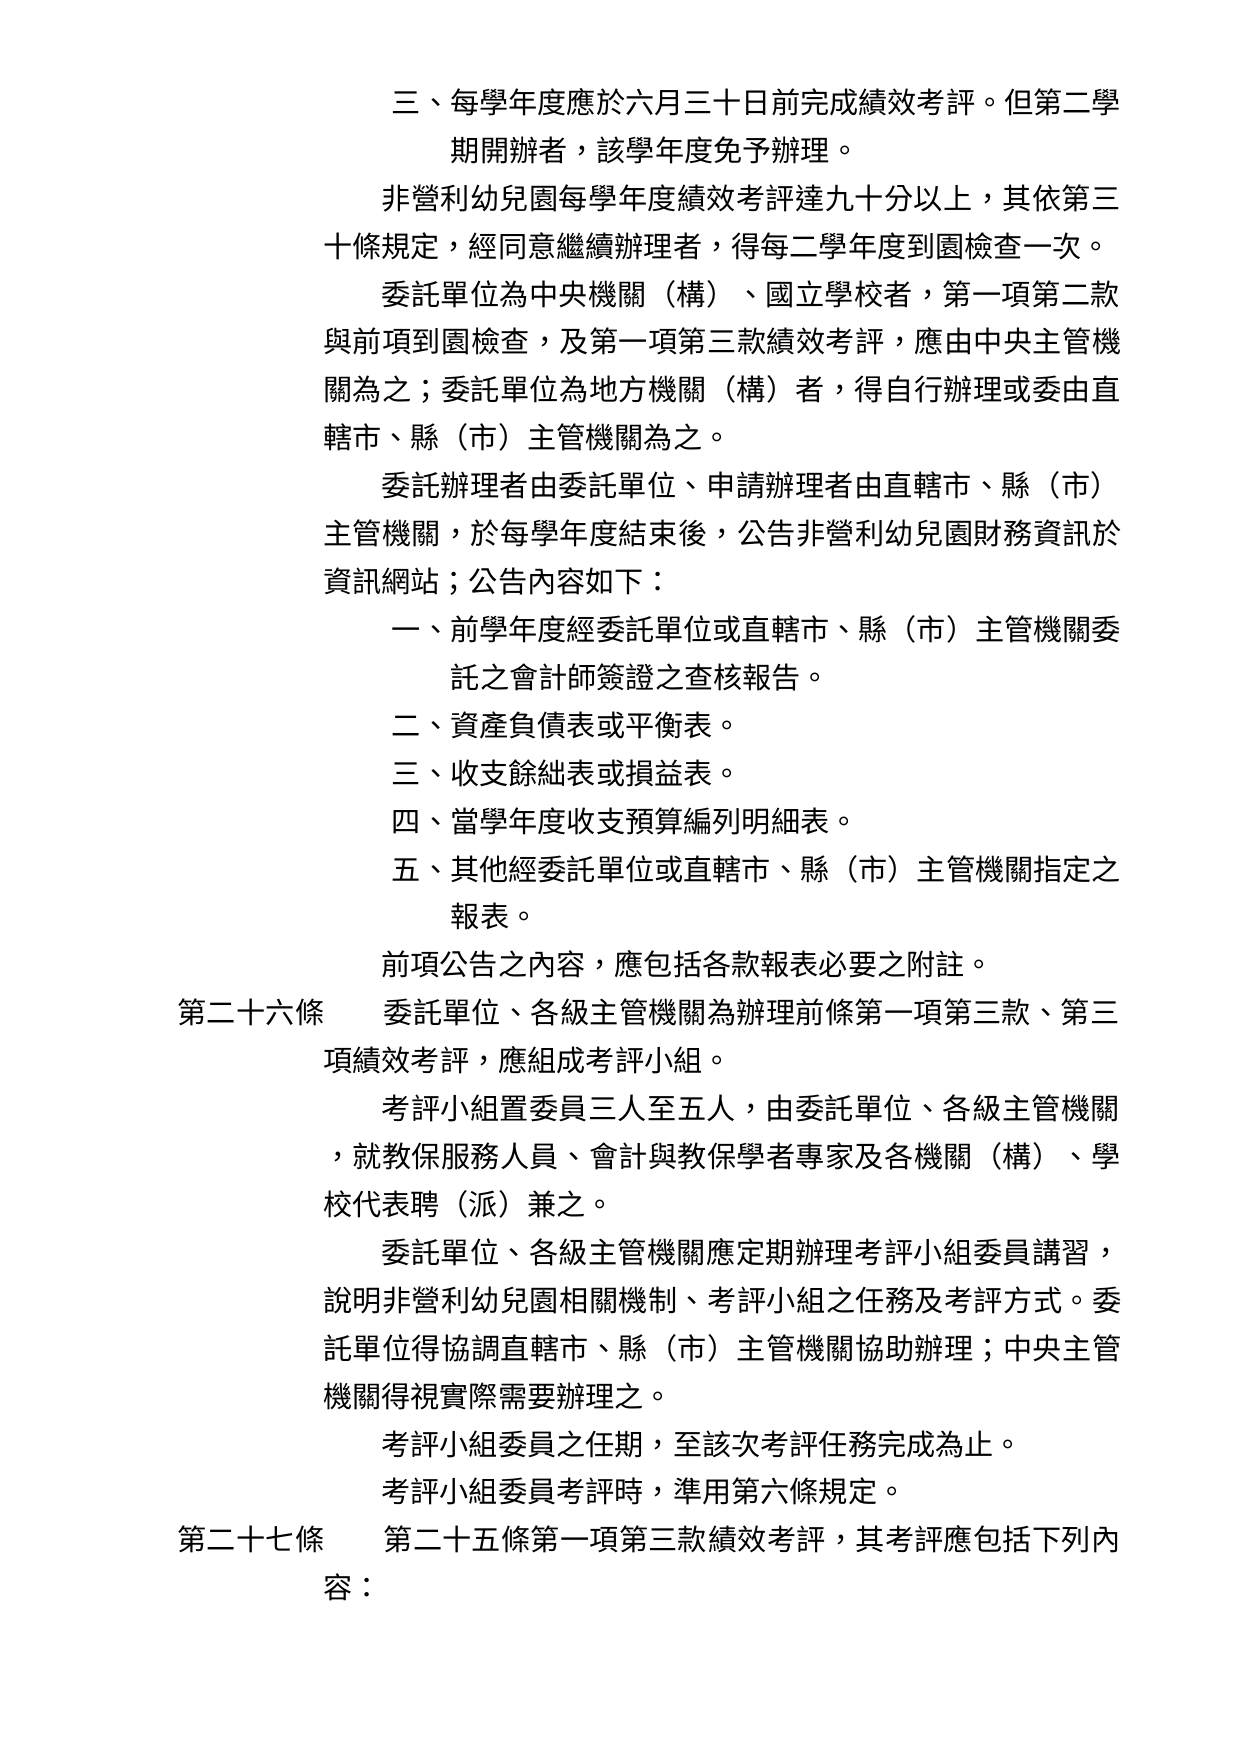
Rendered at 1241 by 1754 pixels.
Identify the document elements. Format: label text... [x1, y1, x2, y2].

text 前項公告之內容，應包括各款報表必要之附註。 [323, 937, 1122, 985]
text 五、其他經委託單位或直轄市、縣（市）主管機關指定之報表。 [392, 842, 1122, 937]
text 考評小組委員之任期，至該次考評任務完成為止。 [323, 1417, 1122, 1464]
text 第二十七條 第二十五條第一項第三款績效考評，其考評應包括下列內容： [177, 1512, 1122, 1608]
text 二、資產負債表或平衡表。 [392, 698, 1122, 746]
text 委託辦理者由委託單位、申請辦理者由直轄市、縣（市）主管機關，於每學年度結束後，公告非營利幼兒園財務資訊於資訊網站；公告內容如下： [323, 458, 1122, 602]
text 三、收支餘絀表或損益表。 [392, 746, 1122, 794]
text 委託單位為中央機關（構）、國立學校者，第一項第二款與前項到園檢查，及第一項第三款績效考評，應由中央主管機關為之；委託單位為地方機關（構）者，得自行辦理或委由直轄市、縣（市）主管機關為之。 [323, 267, 1122, 458]
text 一、前學年度經委託單位或直轄市、縣（市）主管機關委託之會計師簽證之查核報告。 [392, 602, 1122, 698]
text 三、每學年度應於六月三十日前完成績效考評。但第二學期開辦者，該學年度免予辦理。 [392, 75, 1122, 171]
text 委託單位、各級主管機關應定期辦理考評小組委員講習，說明非營利幼兒園相關機制、考評小組之任務及考評方式。委託單位得協調直轄市、縣（市）主管機關協助辦理；中央主管機關得視實際需要辦理之。 [323, 1225, 1122, 1417]
text 考評小組委員考評時，準用第六條規定。 [323, 1464, 1122, 1512]
text 考評小組置委員三人至五人，由委託單位、各級主管機關，就教保服務人員、會計與教保學者專家及各機關（構）、學校代表聘（派）兼之。 [323, 1081, 1122, 1225]
text 四、當學年度收支預算編列明細表。 [392, 794, 1122, 842]
text 非營利幼兒園每學年度績效考評達九十分以上，其依第三十條規定，經同意繼續辦理者，得每二學年度到園檢查一次。 [323, 171, 1122, 267]
text 第二十六條 委託單位、各級主管機關為辦理前條第一項第三款、第三項績效考評，應組成考評小組。 [177, 985, 1122, 1081]
